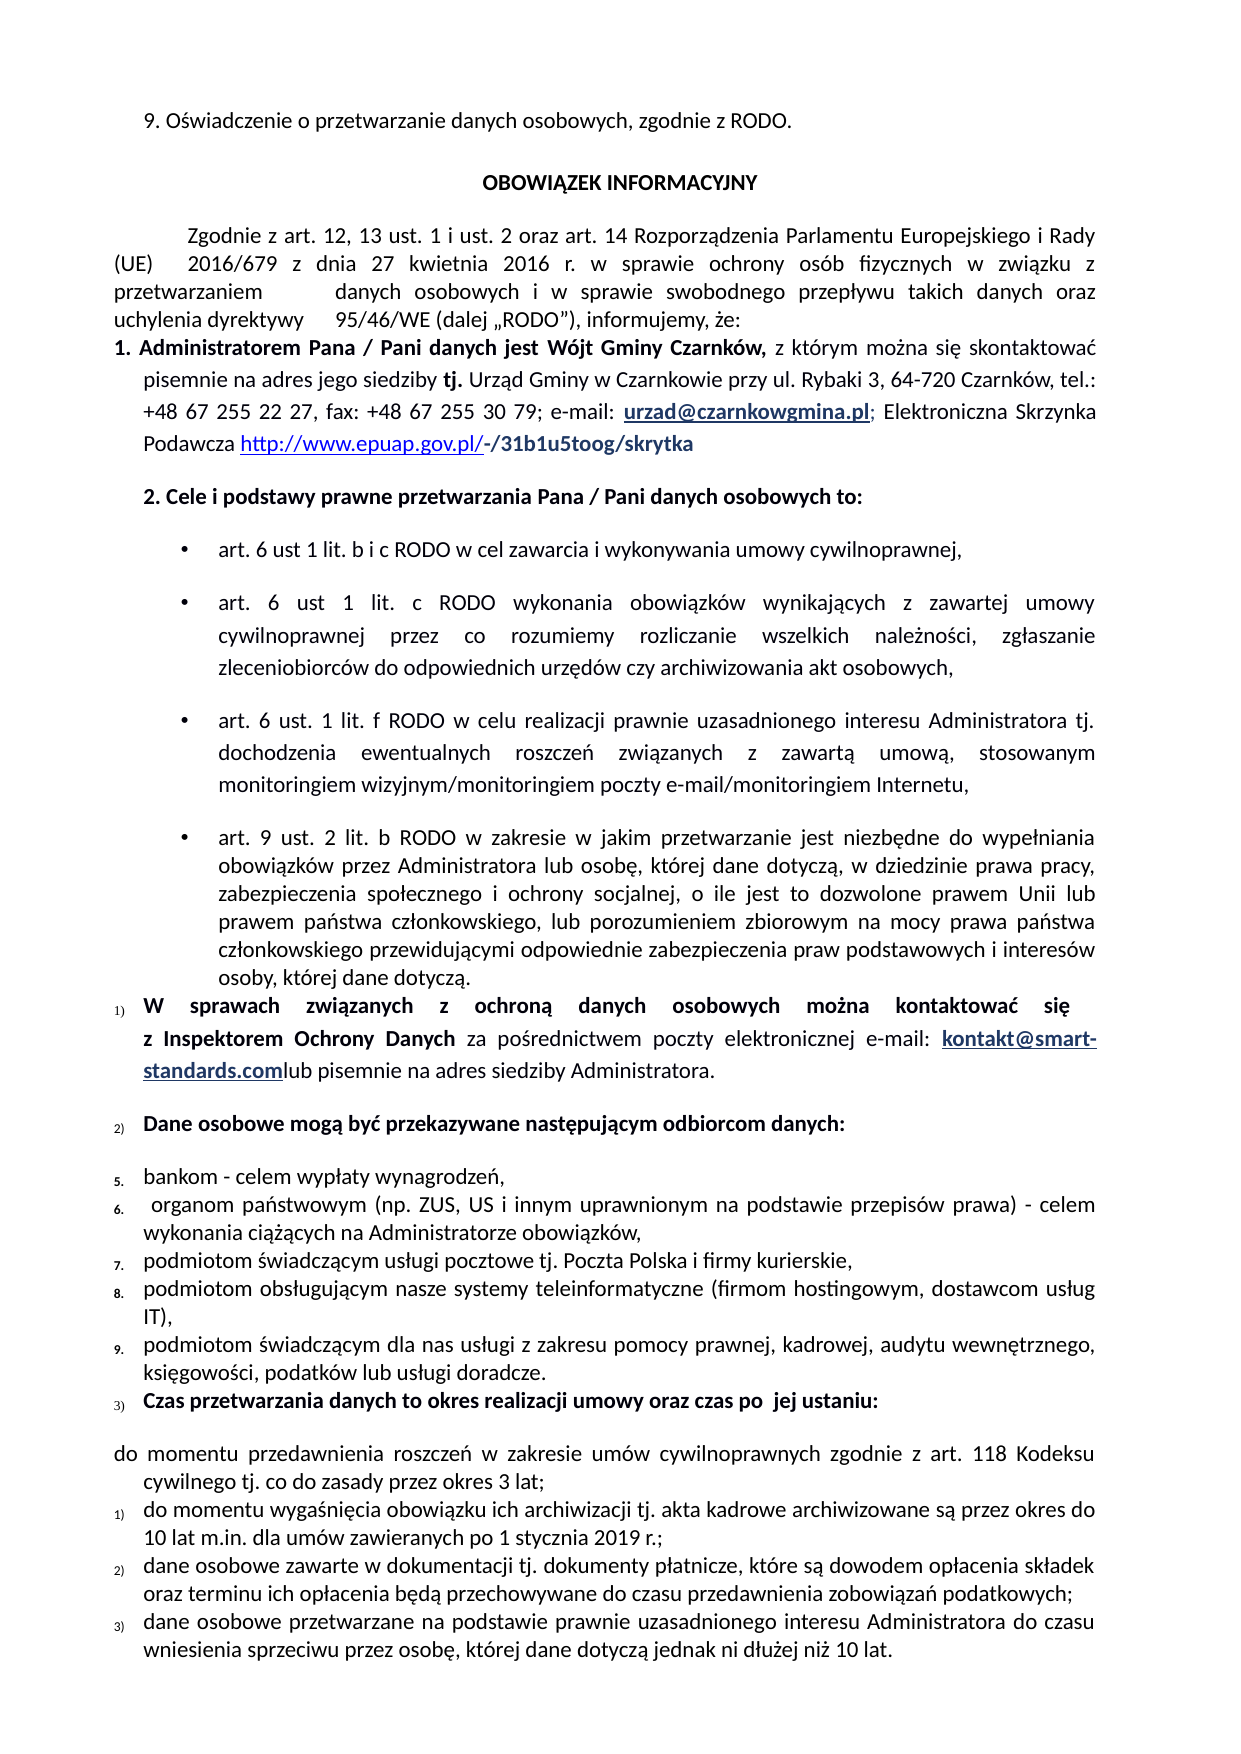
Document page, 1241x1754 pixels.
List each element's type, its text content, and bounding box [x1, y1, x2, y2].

list Czas przetwarzania danych to okres realizacji umowy oraz czas po jej ustaniu: [113, 1386, 1097, 1414]
list Dane osobowe mogą być przekazywane następującym odbiorcom danych: [113, 1109, 1097, 1137]
list art. 6 ust 1 lit. c RODO wykonania obowiązków wynikających z zawartej umowy cywilnoprawnej przez co rozumiemy rozliczanie wszelkich należności, zgłaszanie zleceniobiorców do odpowiednich urzędów czy archiwizowania akt osobowych, [181, 588, 1097, 681]
list art. 6 ust. 1 lit. f RODO w celu realizacji prawnie uzasadnionego interesu Administratora tj. dochodzenia ewentualnych roszczeń związanych z zawartą umową, stosowanym monitoringiem wizyjnym/monitoringiem poczty e-mail/monitoringiem Internetu, [181, 706, 1097, 798]
list dane osobowe zawarte w dokumentacji tj. dokumenty płatnicze, które są dowodem opłacenia składek oraz terminu ich opłacenia będą przechowywane do czasu przedawnienia zobowiązań podatkowych; [113, 1551, 1097, 1607]
list podmiotom świadczącym usługi pocztowe tj. Poczta Polska i firmy kurierskie, [113, 1246, 1097, 1274]
text do momentu przedawnienia roszczeń w zakresie umów cywilnoprawnych zgodnie z art. 118 Kodeksu cywilnego tj. co do zasady przez okres 3 lat; [113, 1439, 1097, 1495]
list 2. Cele i podstawy prawne przetwarzania Pana / Pani danych osobowych to: [113, 482, 1097, 511]
list organom państwowym (np. ZUS, US i innym uprawnionym na podstawie przepisów prawa) - celem wykonania ciążących na Administratorze obowiązków, [113, 1190, 1097, 1246]
list art. 9 ust. 2 lit. b RODO w zakresie w jakim przetwarzanie jest niezbędne do wypełniania obowiązków przez Administratora lub osobę, której dane dotyczą, w dziedzinie prawa pracy, zabezpieczenia społecznego i ochrony socjalnej, o ile jest to dozwolone prawem Unii lub prawem państwa członkowskiego, lub porozumieniem zbiorowym na mocy prawa państwa członkowskiego przewidującymi odpowiednie zabezpieczenia praw podstawowych i interesów osoby, której dane dotyczą. [181, 823, 1097, 991]
list dane osobowe przetwarzane na podstawie prawnie uzasadnionego interesu Administratora do czasu wniesienia sprzeciwu przez osobę, której dane dotyczą jednak ni dłużej niż 10 lat. [113, 1607, 1097, 1663]
subtitle OBOWIĄZEK INFORMACYJNY [143, 170, 1097, 196]
text 9. Oświadczenie o przetwarzanie danych osobowych, zgodnie z RODO. [143, 106, 1097, 134]
list W sprawach związanych z ochroną danych osobowych można kontaktować się z Inspektorem Ochrony Danych za pośrednictwem poczty elektronicznej e-mail: kontakt@smart-standards.comlub pisemnie na adres siedziby Administratora. [113, 991, 1097, 1084]
list podmiotom obsługującym nasze systemy teleinformatyczne (firmom hostingowym, dostawcom usług IT), [113, 1274, 1097, 1330]
list 1. Administratorem Pana / Pani danych jest Wójt Gminy Czarnków, z którym można się skontaktować pisemnie na adres jego siedziby tj. Urząd Gminy w Czarnkowie przy ul. Rybaki 3, 64-720 Czarnków, tel.: +48 67 255 22 27, fax: +48 67 255 30 79; e-mail: urzad@czarnkowgmina.pl; Elektroniczna Skrzynka Podawcza http://www.epuap.gov.pl/-/31b1u5toog/skrytka [113, 333, 1097, 457]
list art. 6 ust 1 lit. b i c RODO w cel zawarcia i wykonywania umowy cywilnoprawnej, [181, 536, 1097, 563]
list bankom - celem wypłaty wynagrodzeń, [113, 1162, 1097, 1190]
list do momentu wygaśnięcia obowiązku ich archiwizacji tj. akta kadrowe archiwizowane są przez okres do 10 lat m.in. dla umów zawieranych po 1 stycznia 2019 r.; [113, 1495, 1097, 1551]
text Zgodnie z art. 12, 13 ust. 1 i ust. 2 oraz art. 14 Rozporządzenia Parlamentu Europejskiego i Rady (UE) 2016/679 z dnia 27 kwietnia 2016 r. w sprawie ochrony osób fizycznych w związku z przetwarzaniem danych osobowych i w sprawie swobodnego przepływu takich danych oraz uchylenia dyrektywy 95/46/WE (dalej „RODO”), informujemy, że: [113, 221, 1097, 333]
list podmiotom świadczącym dla nas usługi z zakresu pomocy prawnej, kadrowej, audytu wewnętrznego, księgowości, podatków lub usługi doradcze. [113, 1330, 1097, 1386]
